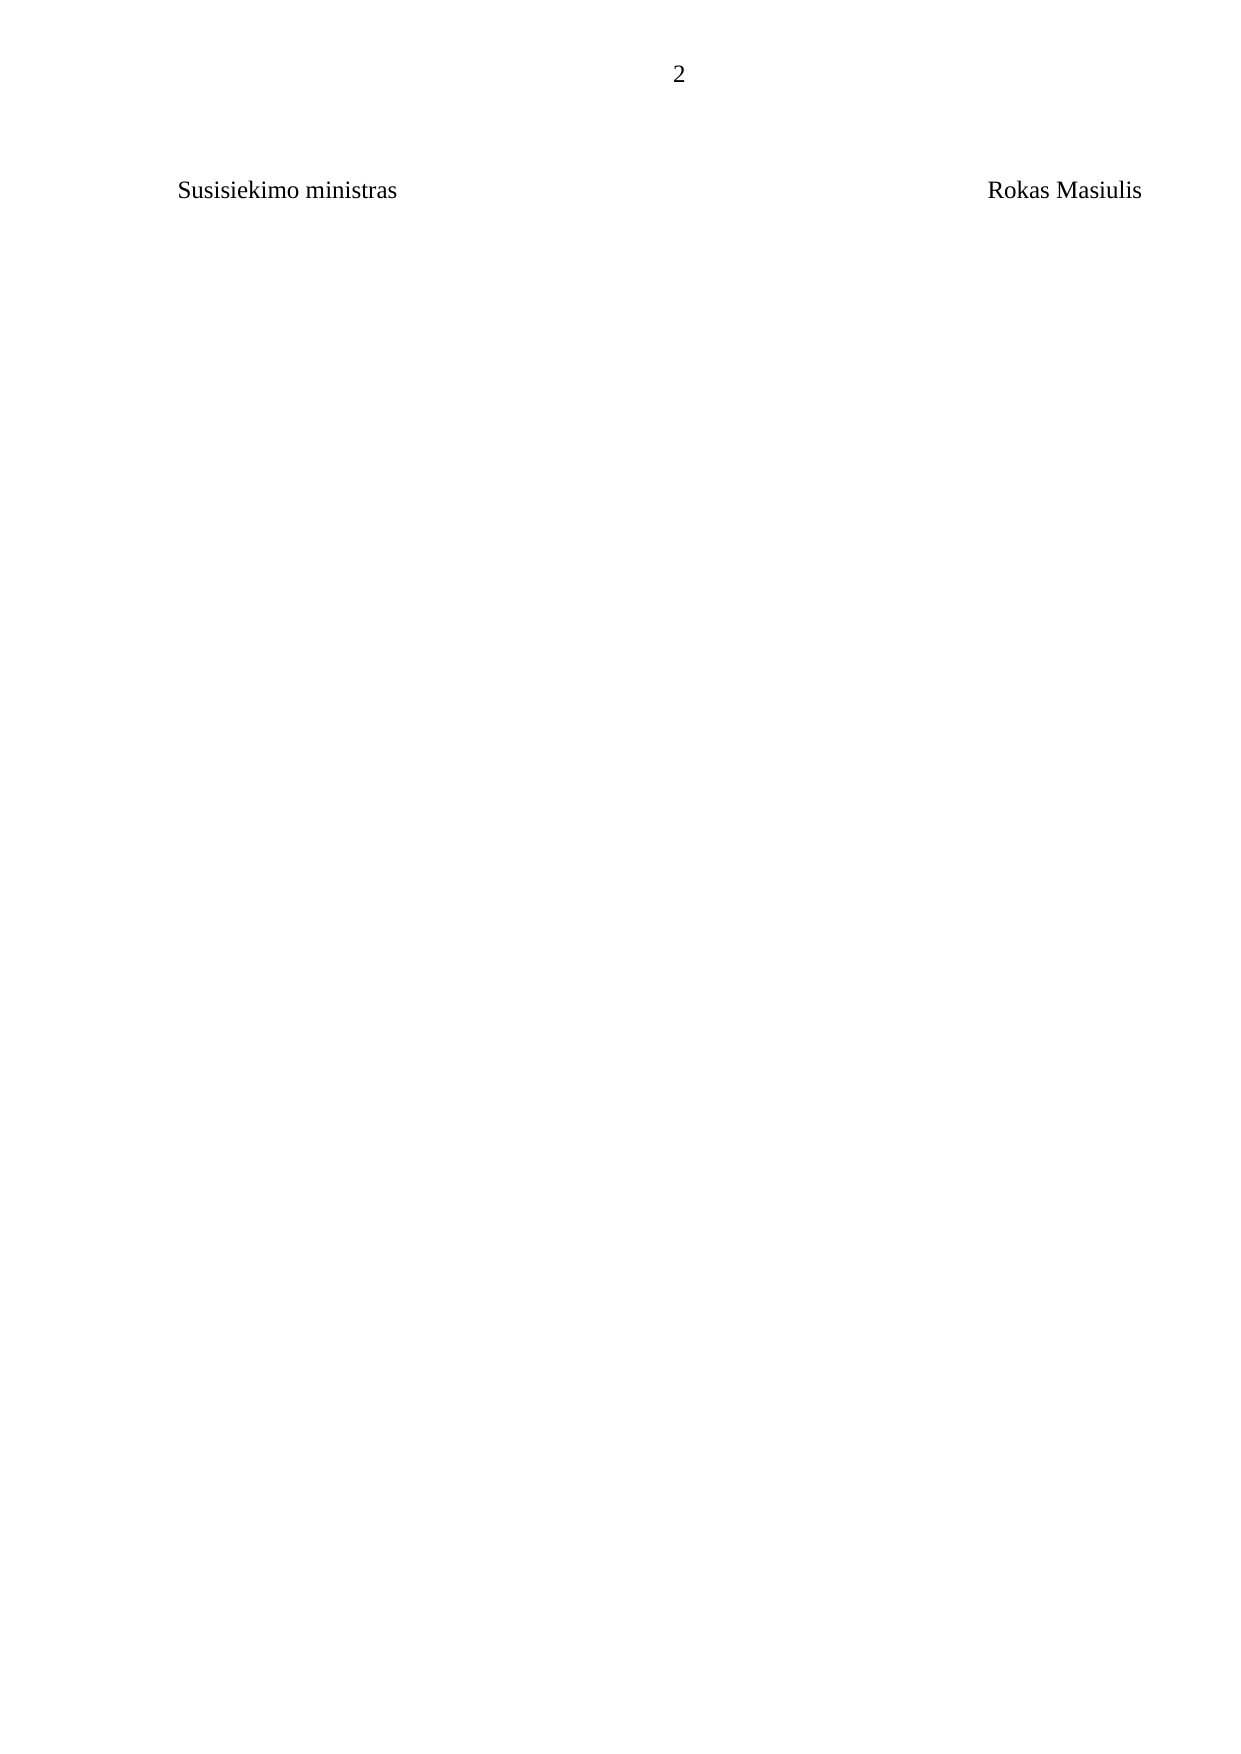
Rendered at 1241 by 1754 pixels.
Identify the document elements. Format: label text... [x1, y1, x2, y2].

text Susisiekimo ministras Rokas Masiulis [177, 176, 1181, 204]
